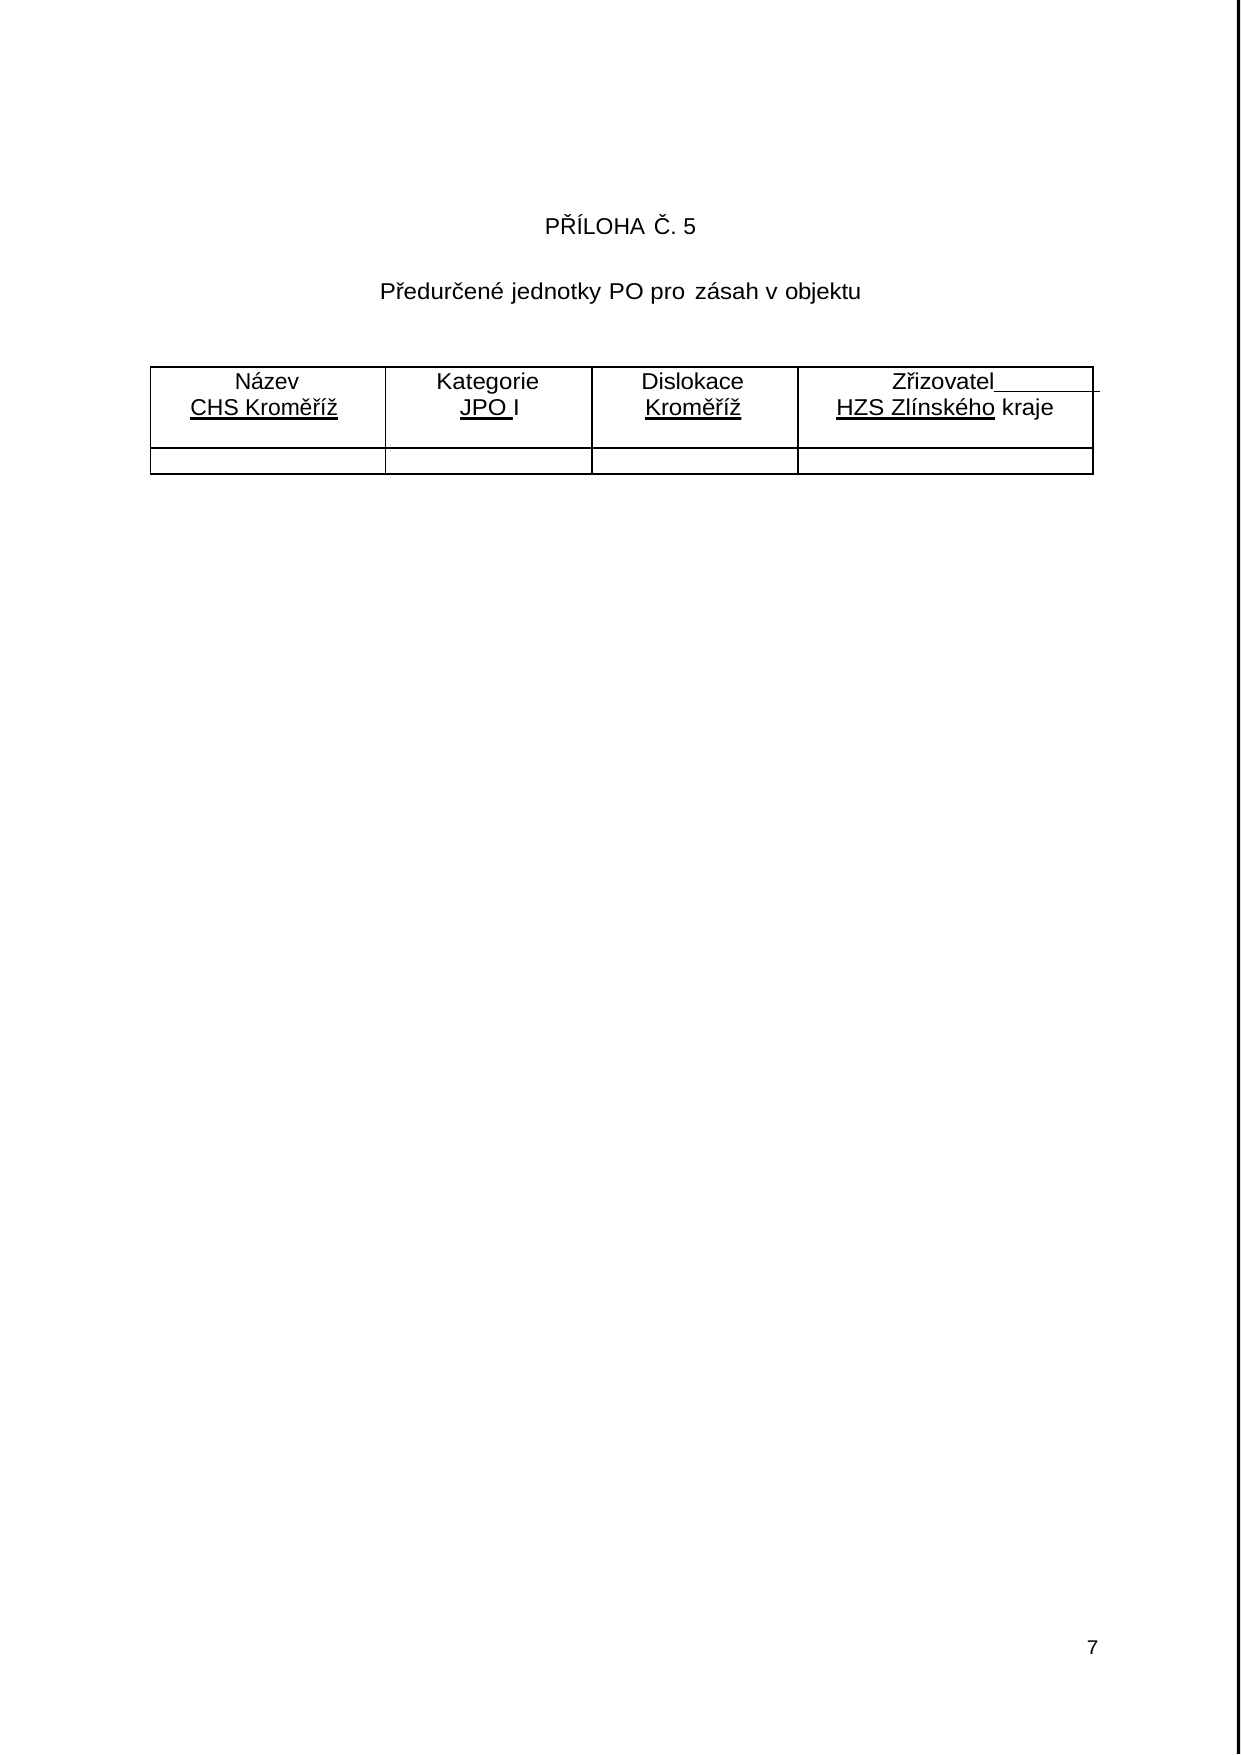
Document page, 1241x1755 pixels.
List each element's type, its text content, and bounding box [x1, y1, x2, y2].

table_header Název CHS Kroměříž [151, 368, 385, 447]
table_header Kategorie JPO I [386, 368, 591, 447]
table_cell [386, 449, 591, 473]
table_cell [151, 449, 385, 473]
table_header Dislokace Kroměříž [593, 368, 797, 447]
table_header Zřizovatel HZS Zlínského kraje [799, 368, 1092, 447]
text Předurčené jednotky PO pro zásah v objektu [159, 278, 1082, 304]
table_cell [593, 449, 797, 473]
table_cell [799, 449, 1092, 473]
text PŘÍLOHA Č. 5 [159, 213, 1082, 240]
